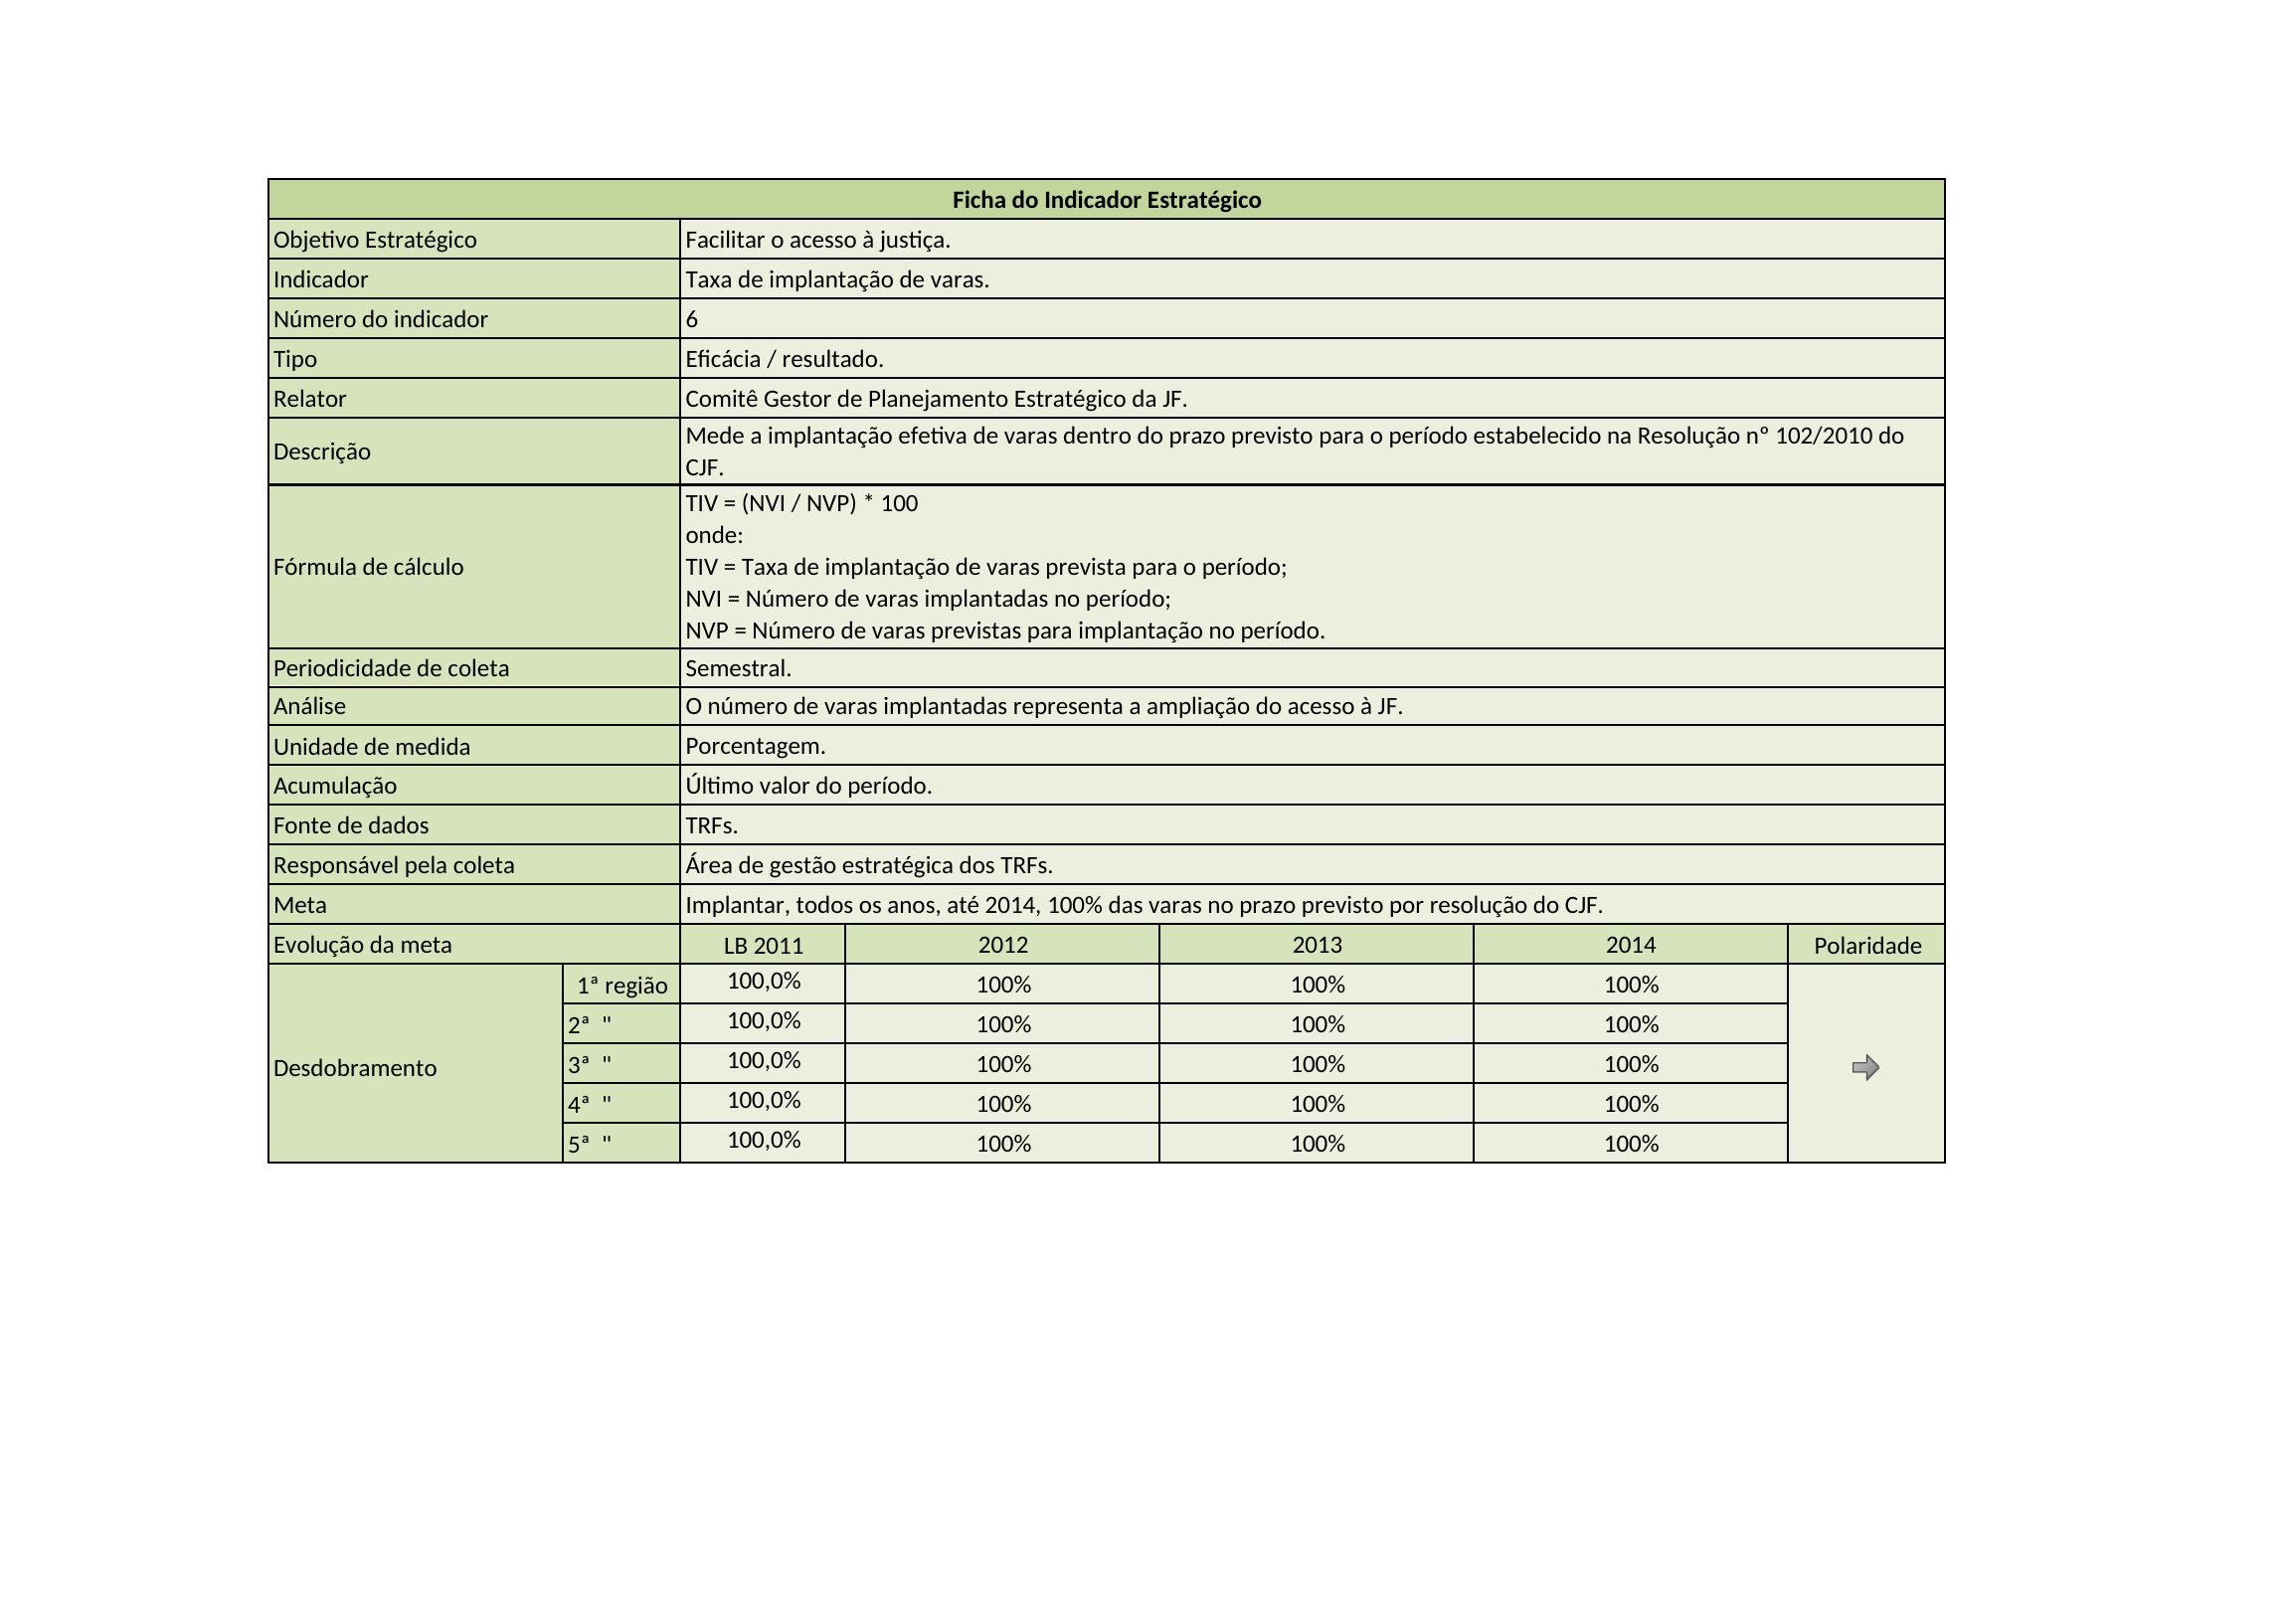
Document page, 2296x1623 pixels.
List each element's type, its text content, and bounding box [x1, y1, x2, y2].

table_cell Indicador [269, 260, 679, 297]
table_cell 100% [1160, 965, 1473, 1002]
table_cell 2013 [1160, 925, 1473, 963]
table_cell 100% [1475, 1044, 1787, 1082]
table_cell Número do indicador [269, 299, 679, 337]
table_cell Fórmula de cálculo [269, 486, 679, 647]
table_cell 100% [846, 1084, 1158, 1122]
table_cell Tipo [269, 339, 679, 377]
table_cell Facilitar o acesso à justiça. [681, 220, 1944, 258]
table_cell Acumulação [269, 766, 679, 804]
table_cell Eficácia / resultado. [681, 339, 1944, 377]
table_cell Evolução da meta [269, 925, 679, 963]
table_cell 100% [846, 1044, 1158, 1082]
picture [1853, 1054, 1879, 1082]
table_cell Porcentagem. [681, 726, 1944, 764]
table_cell 100% [846, 1124, 1158, 1162]
table_cell Responsável pela coleta [269, 845, 679, 883]
table_cell Comitê Gestor de Planejamento Estratégico da JF. [681, 379, 1944, 417]
table_cell Fonte de dados [269, 806, 679, 843]
table_cell 100% [846, 965, 1158, 1002]
table_cell Último valor do período. [681, 766, 1944, 804]
table_cell Área de gestão estratégica dos TRFs. [681, 845, 1944, 883]
table_cell 100% [1160, 1124, 1473, 1162]
table_cell 100% [846, 1004, 1158, 1042]
table_cell TRFs. [681, 806, 1944, 843]
table_cell 6 [681, 299, 1944, 337]
table_cell Implantar, todos os anos, até 2014, 100% das varas no prazo previsto por resolução do CJF. [681, 885, 1944, 923]
table_cell 100% [1160, 1004, 1473, 1042]
table_cell 100,0% [681, 1004, 844, 1042]
table_cell 3ª " [564, 1044, 679, 1082]
table_cell 100% [1160, 1084, 1473, 1122]
table_cell Análise [269, 688, 679, 724]
table_header Ficha do Indicador Estratégico [269, 180, 1944, 218]
table_cell 100,0% [681, 1124, 844, 1162]
table_cell 100,0% [681, 1084, 844, 1122]
table_cell Periodicidade de coleta [269, 649, 679, 685]
table_cell LB 2011 [681, 925, 844, 963]
table_cell Mede a implantação efetiva de varas dentro do prazo previsto para o período estabelecido na Resolução nº 102/2010 do CJF. [681, 419, 1944, 483]
table_cell 100,0% [681, 1044, 844, 1082]
table_cell O número de varas implantadas representa a ampliação do acesso à JF. [681, 688, 1944, 724]
table_cell 100,0% [681, 965, 844, 1002]
table_cell Desdobramento [269, 965, 562, 1162]
table_cell 100% [1475, 965, 1787, 1002]
table_cell Semestral. [681, 649, 1944, 685]
table_cell 5ª " [564, 1124, 679, 1162]
table_cell TIV = (NVI / NVP) * 100 onde: TIV = Taxa de implantação de varas prevista para o período; NVI = Número de varas implantadas no período; NVP = Número de varas previstas para implantação no período. [681, 486, 1944, 647]
table_cell 100% [1160, 1044, 1473, 1082]
table_cell 2ª " [564, 1004, 679, 1042]
table_cell Unidade de medida [269, 726, 679, 764]
table_cell Taxa de implantação de varas. [681, 260, 1944, 297]
table_cell 100% [1475, 1124, 1787, 1162]
table_cell 100% [1475, 1084, 1787, 1122]
table_cell Objetivo Estratégico [269, 220, 679, 258]
table_cell Meta [269, 885, 679, 923]
table_cell 1ª região [564, 965, 679, 1002]
table_cell Relator [269, 379, 679, 417]
table_cell Polaridade [1789, 925, 1944, 963]
table_cell 2014 [1475, 925, 1787, 963]
table_cell [1789, 965, 1944, 1162]
table_cell 100% [1475, 1004, 1787, 1042]
table_cell 2012 [846, 925, 1158, 963]
table_cell 4ª " [564, 1084, 679, 1122]
table_cell Descrição [269, 419, 679, 483]
